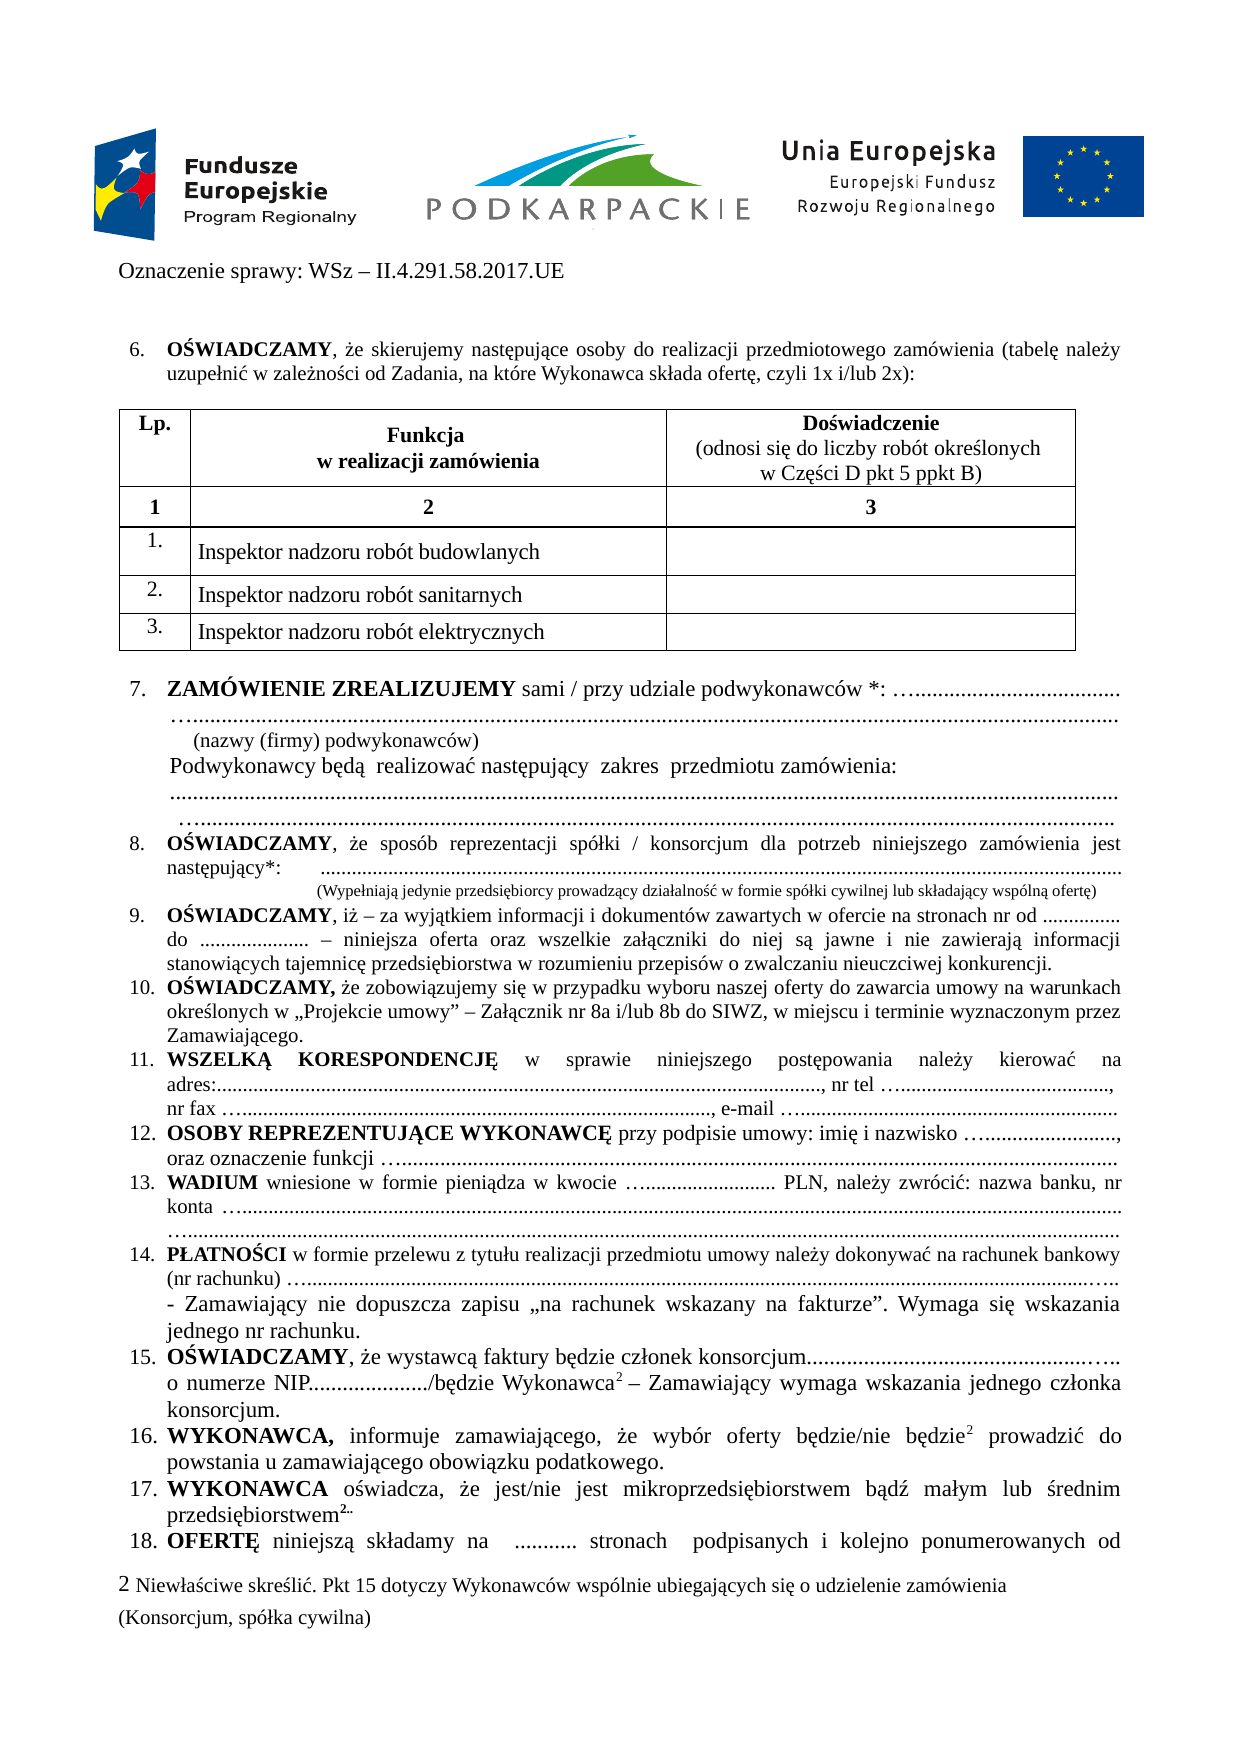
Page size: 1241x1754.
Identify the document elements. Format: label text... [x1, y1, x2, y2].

list - Zamawiający nie dopuszcza zapisu „na rachunek wskazany na fakturze”. Wymaga się wskazania jednego nr rachunku. [129, 1290, 1122, 1343]
table_cell 3 [667, 487, 1075, 526]
table_cell 2 [191, 487, 666, 526]
list OŚWIADCZAMY, że zobowiązujemy się w przypadku wyboru naszej oferty do zawarcia umowy na warunkach określonych w „Projekcie umowy” – Załącznik nr 8a i/lub 8b do SIWZ, w miejscu i terminie wyznaczonym przez Zamawiającego. [129, 975, 1122, 1047]
list OFERTĘ niniejszą składamy na ........... stronach podpisanych i kolejno ponumerowanych od [129, 1527, 1122, 1554]
list OŚWIADCZAMY, że wystawcą faktury będzie członek konsorcjum.................................................….. o numerze NIP...................../będzie Wykonawca2 – Zamawiający wymaga wskazania jednego członka konsorcjum. [129, 1343, 1122, 1422]
list PŁATNOŚCI w formie przelewu z tytułu realizacji przedmiotu umowy należy dokonywać na rachunek bankowy (nr rachunku) …......................................................................................................................................................….. [129, 1242, 1122, 1290]
list WSZELKĄ KORESPONDENCJĘ w sprawie niniejszego postępowania należy kierować na adres:...................................................................................................................., nr tel …........................................, [129, 1047, 1122, 1096]
table_header Lp. [120, 410, 190, 486]
list (nazwy (firmy) podwykonawców) [156, 728, 1122, 752]
list OŚWIADCZAMY, iż – za wyjątkiem informacji i dokumentów zawartych w ofercie na stronach nr od ............... do ..................... – niniejsza oferta oraz wszelkie załączniki do niej są jawne i nie zawierają informacji stanowiących tajemnicę przedsiębiorstwa w rozumieniu przepisów o zwalczaniu nieuczciwej konkurencji. [129, 903, 1122, 975]
table_cell 2. [120, 576, 190, 612]
table_cell Inspektor nadzoru robót elektrycznych [191, 614, 666, 650]
table_cell [667, 528, 1075, 575]
text …................................................................................................................................................................ [118, 804, 1122, 831]
table_cell Inspektor nadzoru robót budowlanych [191, 528, 666, 575]
table_cell 3. [120, 614, 190, 650]
table_header Doświadczenie (odnosi się do liczby robót określonych w Części D pkt 5 ppkt B) [667, 410, 1075, 486]
list WYKONAWCA oświadcza, że jest/nie jest mikroprzedsiębiorstwem bądź małym lub średnim przedsiębiorstwem2.. [129, 1475, 1122, 1527]
list WYKONAWCA, informuje zamawiającego, że wybór oferty będzie/nie będzie prowadzić do powstania u zamawiającego obowiązku podatkowego. [129, 1422, 1122, 1475]
table_header Funkcja w realizacji zamówienia [191, 410, 666, 486]
list nr fax ….........................................................................................., e-mail …............................................................. [129, 1096, 1122, 1119]
text ...................................................................................................................................................................... [118, 778, 1122, 804]
list OŚWIADCZAMY, że sposób reprezentacji spółki / konsorcjum dla potrzeb niniejszego zamówienia jest następujący*: .......................................................................................................................................................... (Wypełniają jedynie przedsiębiorcy prowadzący działalność w formie spółki cywilnej lub składający wspólną ofertę) [129, 831, 1122, 903]
text Podwykonawcy będą realizować następujący zakres przedmiotu zamówienia: [118, 752, 1122, 778]
table_cell Inspektor nadzoru robót sanitarnych [191, 576, 666, 612]
list Niewłaściwe skreślić. Pkt 15 dotyczy Wykonawców wspólnie ubiegających się o udzielenie zamówienia (Konsorcjum, spółka cywilna) [118, 1570, 1122, 1636]
list OSOBY REPREZENTUJĄCE WYKONAWCĘ przy podpisie umowy: imię i nazwisko …........................, oraz oznaczenie funkcji …................................................................................................................................... [129, 1119, 1122, 1170]
table_cell 1 [120, 487, 190, 526]
list OŚWIADCZAMY, że skierujemy następujące osoby do realizacji przedmiotowego zamówienia (tabelę należy uzupełnić w zależności od Zadania, na które Wykonawca składa ofertę, czyli 1x i/lub 2x): [129, 337, 1122, 385]
list ZAMÓWIENIE ZREALIZUJEMY sami / przy udziale podwykonawców *: ….................................... [129, 675, 1122, 701]
text ….................................................................................................................................................................. [118, 701, 1122, 728]
table_cell 1. [120, 528, 190, 575]
list WADIUM wniesione w formie pieniądza w kwocie …......................... PLN, należy zwrócić: nazwa banku, nr konta ….........................................................................................................................................................................…................................................................................................................................................................................... [129, 1170, 1122, 1242]
table_cell [667, 576, 1075, 612]
table_cell [667, 614, 1075, 650]
